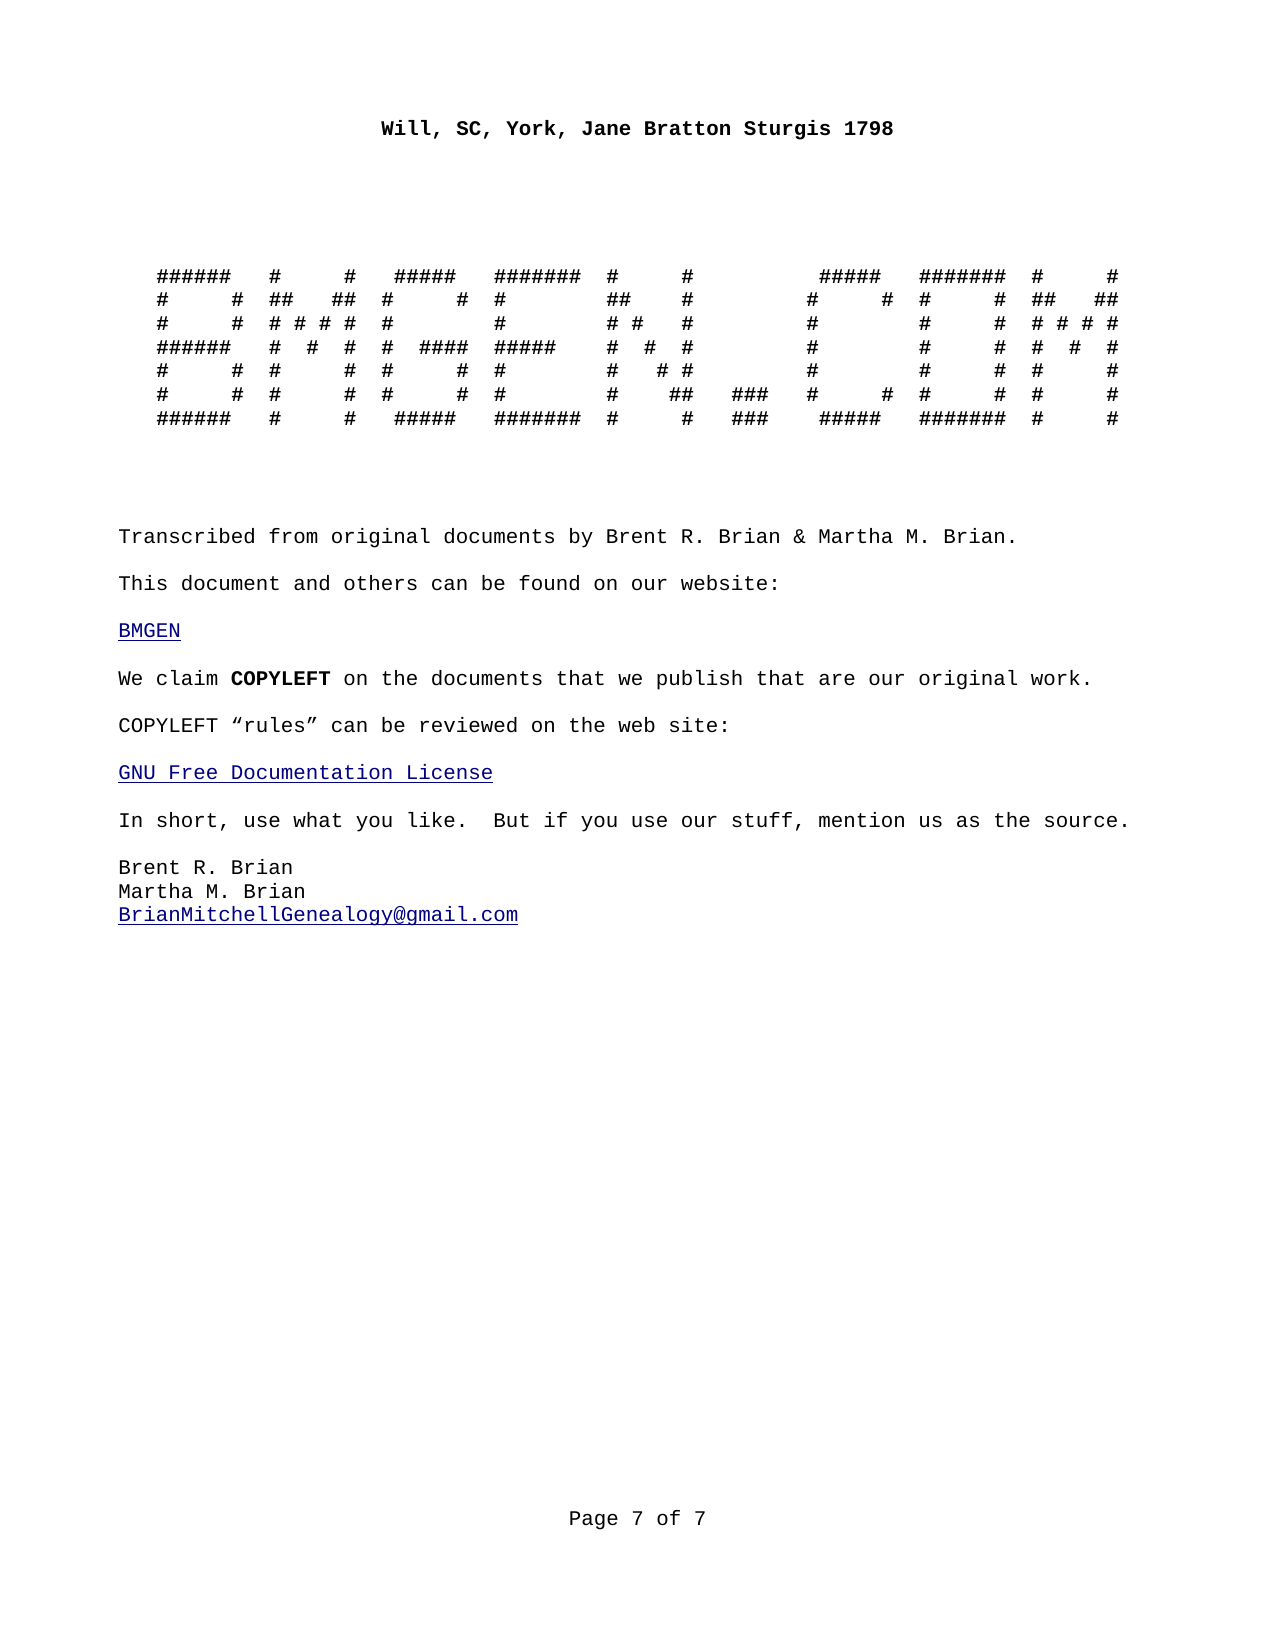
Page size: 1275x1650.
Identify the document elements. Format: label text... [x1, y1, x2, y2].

text Martha M. Brian [118, 881, 1157, 904]
text GNU Free Documentation License [118, 762, 1157, 786]
text In short, use what you like. But if you use our stuff, mention us as the source. [118, 810, 1157, 833]
text BrianMitchellGenealogy@gmail.com [118, 904, 1157, 928]
text We claim COPYLEFT on the documents that we publish that are our original work. [118, 668, 1157, 691]
text ###### # # ##### ####### # # ### ##### ####### # # [118, 408, 1157, 431]
text # # # # # # # # # # # # # # # [118, 360, 1157, 384]
text # # # # # # # # ## ### # # # # # # [118, 384, 1157, 408]
text COPYLEFT “rules” can be reviewed on the web site: [118, 715, 1157, 739]
text # # ## ## # # # ## # # # # # ## ## [118, 289, 1157, 313]
text This document and others can be found on our website: [118, 573, 1157, 597]
text # # # # # # # # # # # # # # # # # # [118, 313, 1157, 337]
text ###### # # ##### ####### # # ##### ####### # # [118, 266, 1157, 289]
text Transcribed from original documents by Brent R. Brian & Martha M. Brian. [118, 526, 1157, 549]
text Brent R. Brian [118, 857, 1157, 881]
text ###### # # # # #### ##### # # # # # # # # # [118, 337, 1157, 360]
text BMGEN [118, 621, 1157, 644]
